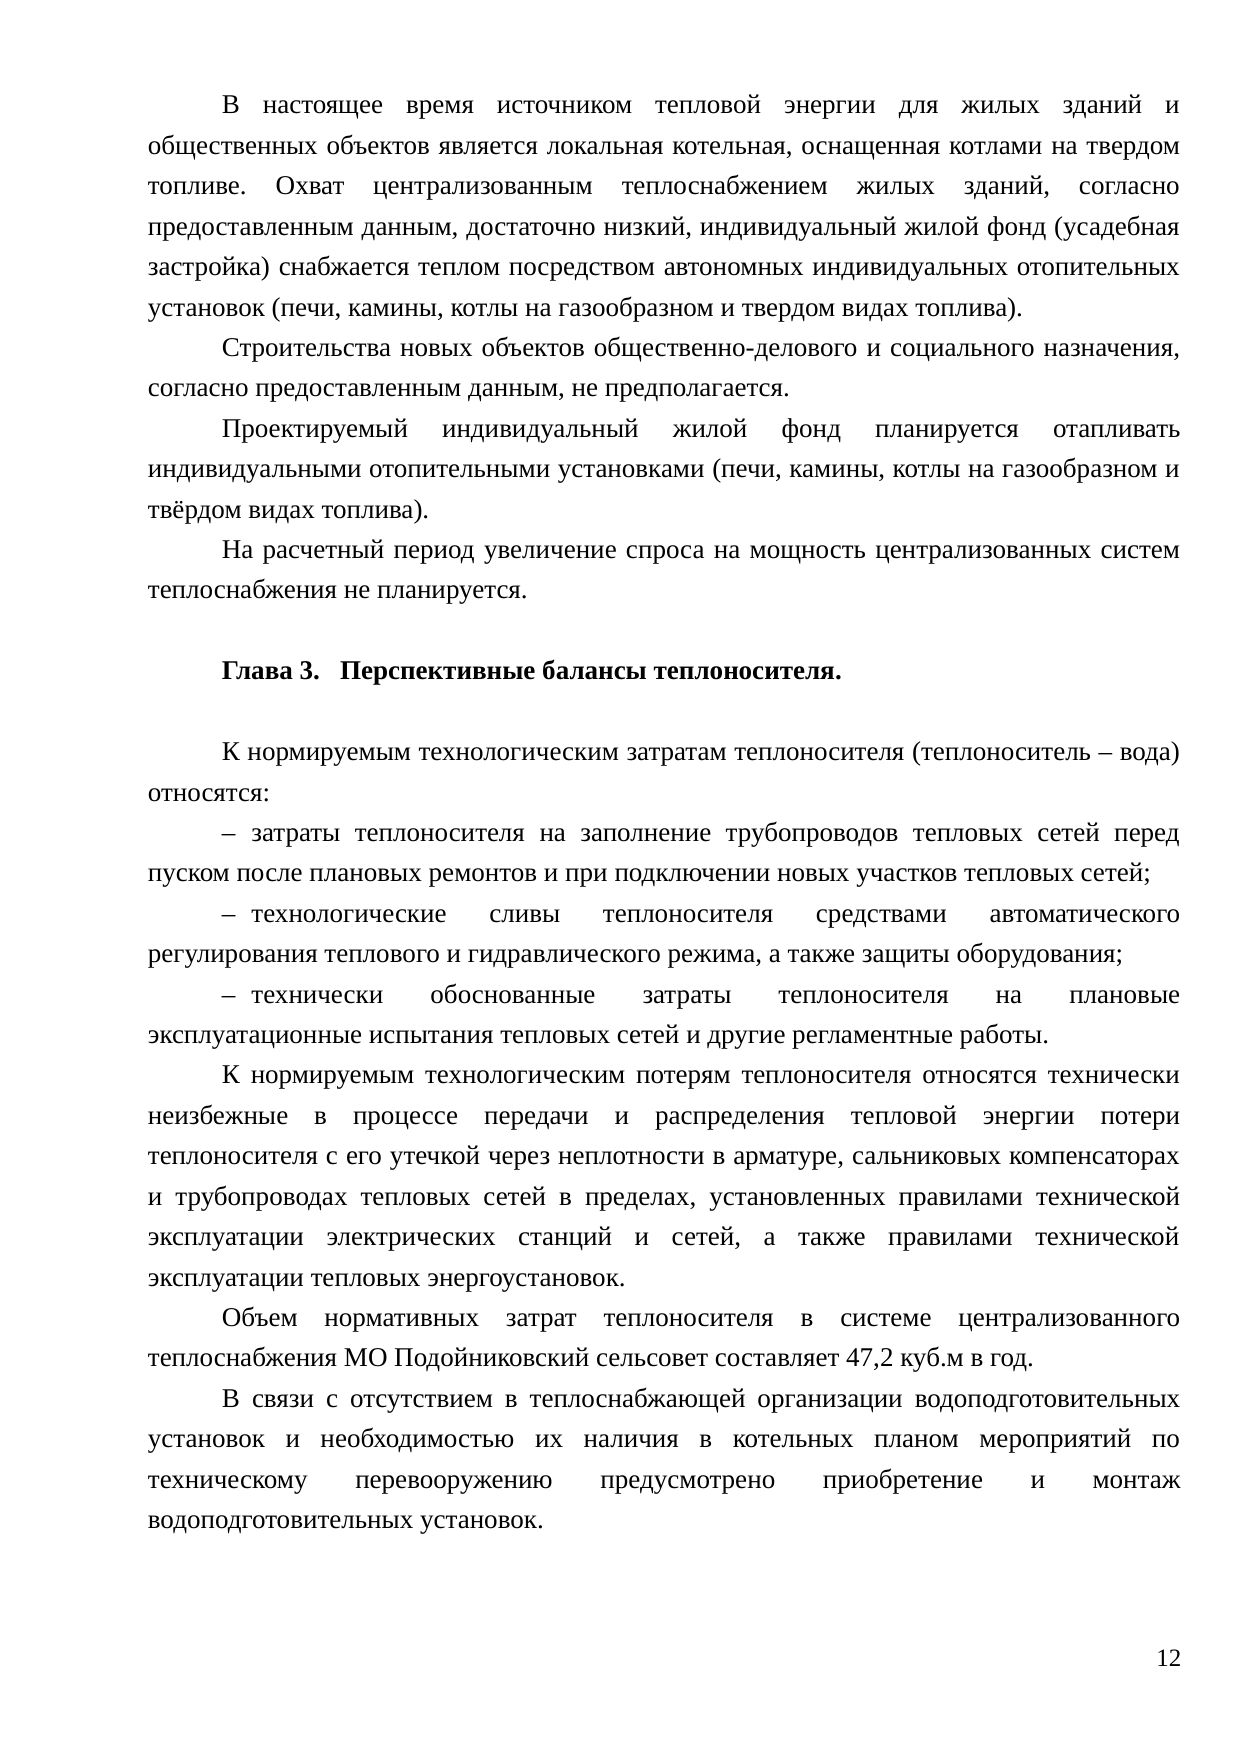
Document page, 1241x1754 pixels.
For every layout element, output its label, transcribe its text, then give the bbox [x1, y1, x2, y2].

text В связи с отсутствием в теплоснабжающей организации водоподготовительных установок и необходимостью их наличия в котельных планом мероприятий по техническому перевооружению предусмотрено приобретение и монтаж водоподготовительных установок. [148, 1382, 1181, 1534]
text К нормируемым технологическим затратам теплоносителя (теплоноситель – вода) относятся: [148, 735, 1181, 807]
text – технологические сливы теплоносителя средствами автоматического регулирования теплового и гидравлического режима, а также защиты оборудования; [148, 897, 1181, 968]
text Проектируемый индивидуальный жилой фонд планируется отапливать индивидуальными отопительными установками (печи, камины, котлы на газообразном и твёрдом видах топлива). [148, 412, 1181, 524]
text Глава 3. Перспективные балансы теплоносителя. [148, 654, 1181, 686]
text Объем нормативных затрат теплоносителя в системе централизованного теплоснабжения МО Подойниковский сельсовет составляет 47,2 куб.м в год. [148, 1301, 1181, 1373]
text В настоящее время источником тепловой энергии для жилых зданий и общественных объектов является локальная котельная, оснащенная котлами на твердом топливе. Охват централизованным теплоснабжением жилых зданий, согласно предоставленным данным, достаточно низкий, индивидуальный жилой фонд (усадебная застройка) снабжается теплом посредством автономных индивидуальных отопительных установок (печи, камины, котлы на газообразном и твердом видах топлива). [148, 89, 1181, 322]
text Строительства новых объектов общественно-делового и социального назначения, согласно предоставленным данным, не предполагается. [148, 331, 1181, 403]
text На расчетный период увеличение спроса на мощность централизованных систем теплоснабжения не планируется. [148, 533, 1181, 605]
text – технически обоснованные затраты теплоносителя на плановые эксплуатационные испытания тепловых сетей и другие регламентные работы. [148, 978, 1181, 1049]
text – затраты теплоносителя на заполнение трубопроводов тепловых сетей перед пуском после плановых ремонтов и при подключении новых участков тепловых сетей; [148, 816, 1181, 888]
text К нормируемым технологическим потерям теплоносителя относятся технически неизбежные в процессе передачи и распределения тепловой энергии потери теплоносителя с его утечкой через неплотности в арматуре, сальниковых компенсаторах и трубопроводах тепловых сетей в пределах, установленных правилами технической эксплуатации электрических станций и сетей, а также правилами технической эксплуатации тепловых энергоустановок. [148, 1059, 1181, 1292]
